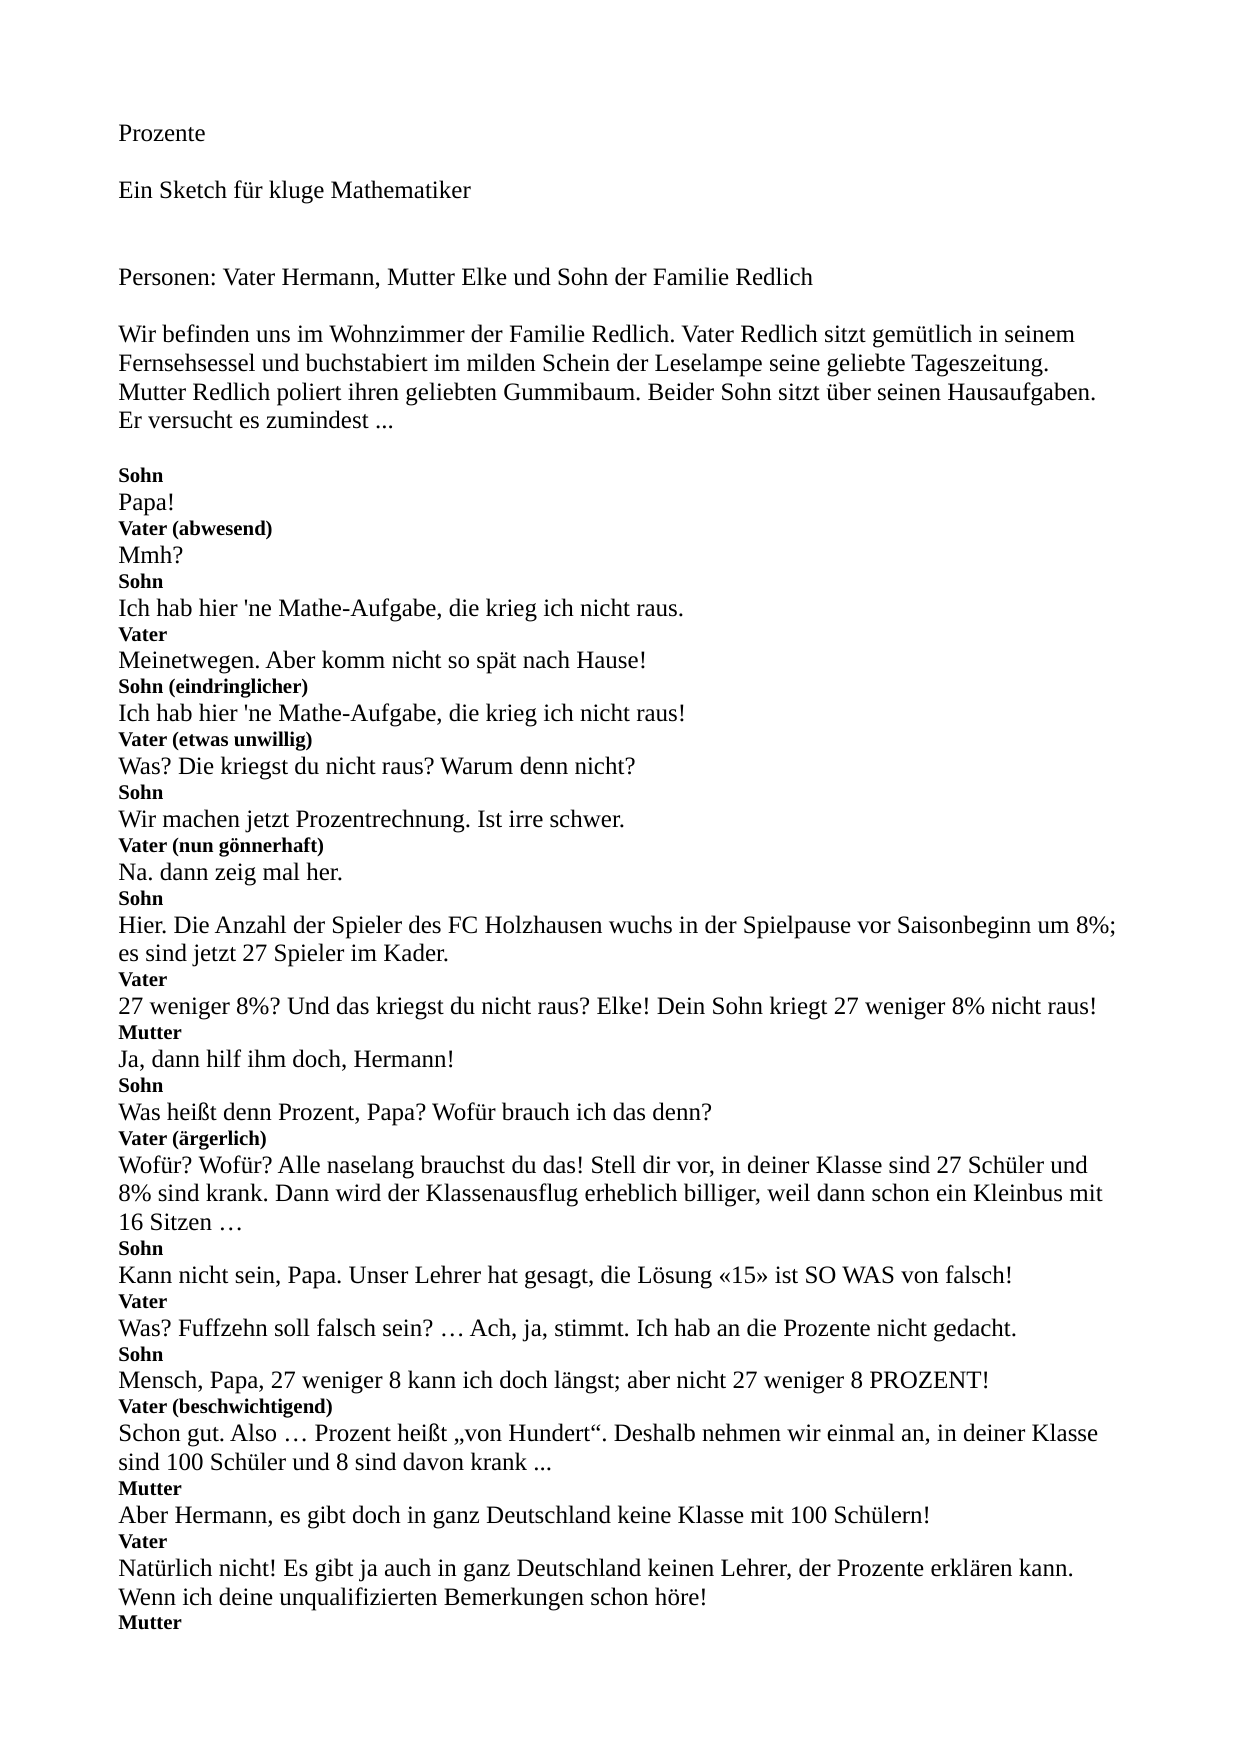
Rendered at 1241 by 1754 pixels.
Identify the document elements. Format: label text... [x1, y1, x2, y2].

text Vater [118, 622, 1122, 646]
text Ein Sketch für kluge Mathematiker [118, 176, 1122, 204]
text Was? Fuffzehn soll falsch sein? … Ach, ja, stimmt. Ich hab an die Prozente nicht gedacht. [118, 1313, 1122, 1342]
text Ich hab hier 'ne Mathe-Aufgabe, die krieg ich nicht raus. [118, 593, 1122, 622]
text Vater (etwas unwillig) [118, 727, 1122, 751]
text Hier. Die Anzahl der Spieler des FC Holzhausen wuchs in der Spielpause vor Saisonbeginn um 8%; es sind jetzt 27 Spieler im Kader. [118, 910, 1122, 967]
text Ich hab hier 'ne Mathe-Aufgabe, die krieg ich nicht raus! [118, 698, 1122, 727]
text Papa! [118, 487, 1122, 516]
text Sohn [118, 886, 1122, 910]
text Natürlich nicht! Es gibt ja auch in ganz Deutschland keinen Lehrer, der Prozente erklären kann. Wenn ich deine unqualifizierten Bemerkungen schon höre! [118, 1553, 1122, 1610]
text Kann nicht sein, Papa. Unser Lehrer hat gesagt, die Lösung «15» ist SO WAS von falsch! [118, 1260, 1122, 1289]
text Personen: Vater Hermann, Mutter Elke und Sohn der Familie Redlich [118, 262, 1122, 291]
text Mutter [118, 1020, 1122, 1044]
text Prozente [118, 118, 1122, 147]
text Sohn [118, 1073, 1122, 1097]
text Na. dann zeig mal her. [118, 857, 1122, 886]
text Sohn [118, 569, 1122, 593]
text Sohn [118, 1342, 1122, 1366]
text Wofür? Wofür? Alle naselang brauchst du das! Stell dir vor, in deiner Klasse sind 27 Schüler und 8% sind krank. Dann wird der Klassenausflug erheblich billiger, weil dann schon ein Kleinbus mit 16 Sitzen … [118, 1150, 1122, 1236]
text Was? Die kriegst du nicht raus? Warum denn nicht? [118, 751, 1122, 780]
text Mutter [118, 1610, 1122, 1634]
text Vater (nun gönnerhaft) [118, 833, 1122, 857]
text Vater [118, 967, 1122, 991]
text Mmh? [118, 540, 1122, 569]
text Vater (abwesend) [118, 516, 1122, 540]
text Sohn [118, 780, 1122, 804]
text Sohn [118, 1236, 1122, 1260]
text Vater (beschwichtigend) [118, 1394, 1122, 1418]
text Ja, dann hilf ihm doch, Hermann! [118, 1044, 1122, 1073]
text Was heißt denn Prozent, Papa? Wofür brauch ich das denn? [118, 1097, 1122, 1126]
text Mensch, Papa, 27 weniger 8 kann ich doch längst; aber nicht 27 weniger 8 PROZENT! [118, 1366, 1122, 1394]
text 27 weniger 8%? Und das kriegst du nicht raus? Elke! Dein Sohn kriegt 27 weniger 8% nicht raus! [118, 991, 1122, 1020]
text Mutter [118, 1476, 1122, 1500]
text Schon gut. Also … Prozent heißt „von Hundert“. Deshalb nehmen wir einmal an, in deiner Klasse sind 100 Schüler und 8 sind davon krank ... [118, 1418, 1122, 1476]
text Vater [118, 1529, 1122, 1553]
text Sohn [118, 463, 1122, 487]
text Vater (ärgerlich) [118, 1126, 1122, 1150]
text Sohn (eindringlicher) [118, 674, 1122, 698]
text Aber Hermann, es gibt doch in ganz Deutschland keine Klasse mit 100 Schülern! [118, 1500, 1122, 1529]
text Meinetwegen. Aber komm nicht so spät nach Hause! [118, 646, 1122, 674]
text Wir befinden uns im Wohnzimmer der Familie Redlich. Vater Redlich sitzt gemütlich in seinem Fernsehsessel und buchstabiert im milden Schein der Leselampe seine geliebte Tageszeitung. Mutter Redlich poliert ihren geliebten Gummibaum. Beider Sohn sitzt über seinen Hausaufgaben. Er versucht es zumindest ... [118, 319, 1122, 434]
text Wir machen jetzt Prozentrechnung. Ist irre schwer. [118, 804, 1122, 833]
text Vater [118, 1289, 1122, 1313]
